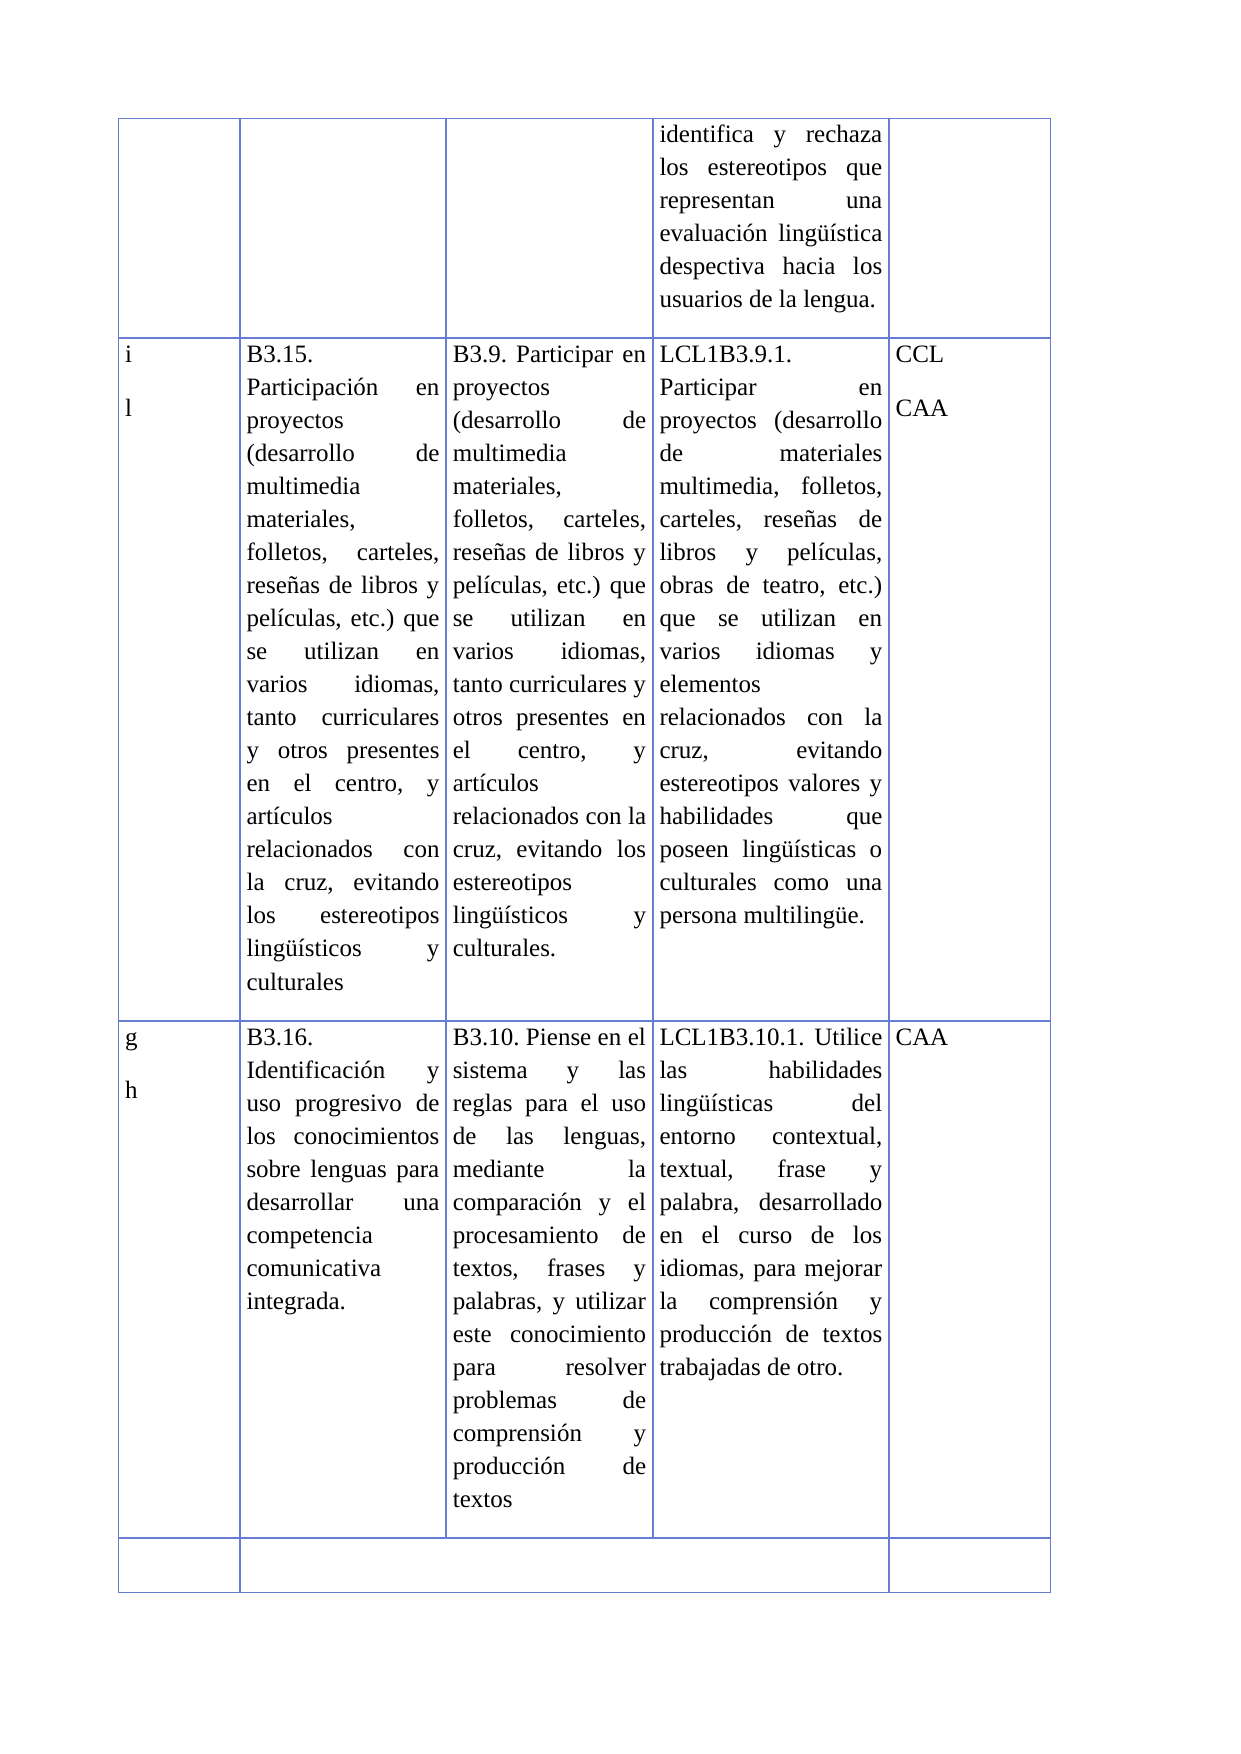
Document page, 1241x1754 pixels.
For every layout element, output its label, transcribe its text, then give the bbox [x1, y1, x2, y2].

table_cell B3.16. Identificación y uso progresivo de los conocimientos sobre lenguas para desarrollar una competencia comunicativa integrada. [241, 1022, 445, 1537]
table_cell [241, 1539, 888, 1592]
table_cell CCL CAA [890, 339, 1050, 1020]
table_cell B3.10. Piense en el sistema y las reglas para el uso de las lenguas, mediante la comparación y el procesamiento de textos, frases y palabras, y utilizar este conocimiento para resolver problemas de comprensión y producción de textos [447, 1022, 652, 1537]
table_cell B3.15. Participación en proyectos (desarrollo de multimedia materiales, folletos, carteles, reseñas de libros y películas, etc.) que se utilizan en varios idiomas, tanto curriculares y otros presentes en el centro, y artículos relacionados con la cruz, evitando los estereotipos lingüísticos y culturales [241, 339, 445, 1020]
table_cell [890, 119, 1050, 337]
table_cell LCL1B3.10.1. Utilice las habilidades lingüísticas del entorno contextual, textual, frase y palabra, desarrollado en el curso de los idiomas, para mejorar la comprensión y producción de textos trabajadas de otro. [654, 1022, 888, 1537]
table_cell LCL1B3.9.1. Participar en proyectos (desarrollo de materiales multimedia, folletos, carteles, reseñas de libros y películas, obras de teatro, etc.) que se utilizan en varios idiomas y elementos relacionados con la cruz, evitando estereotipos valores y habilidades que poseen lingüísticas o culturales como una persona multilingüe. [654, 339, 888, 1020]
table_cell [241, 119, 445, 337]
table_cell i l [119, 339, 239, 1020]
table_cell g h [119, 1022, 239, 1537]
table_cell [119, 119, 239, 337]
table_cell [890, 1539, 1050, 1592]
table_cell [447, 119, 652, 337]
table_cell [119, 1539, 239, 1592]
table_cell B3.9. Participar en proyectos (desarrollo de multimedia materiales, folletos, carteles, reseñas de libros y películas, etc.) que se utilizan en varios idiomas, tanto curriculares y otros presentes en el centro, y artículos relacionados con la cruz, evitando los estereotipos lingüísticos y culturales. [447, 339, 652, 1020]
table_cell identifica y rechaza los estereotipos que representan una evaluación lingüística despectiva hacia los usuarios de la lengua. [654, 119, 888, 337]
table_cell CAA [890, 1022, 1050, 1537]
